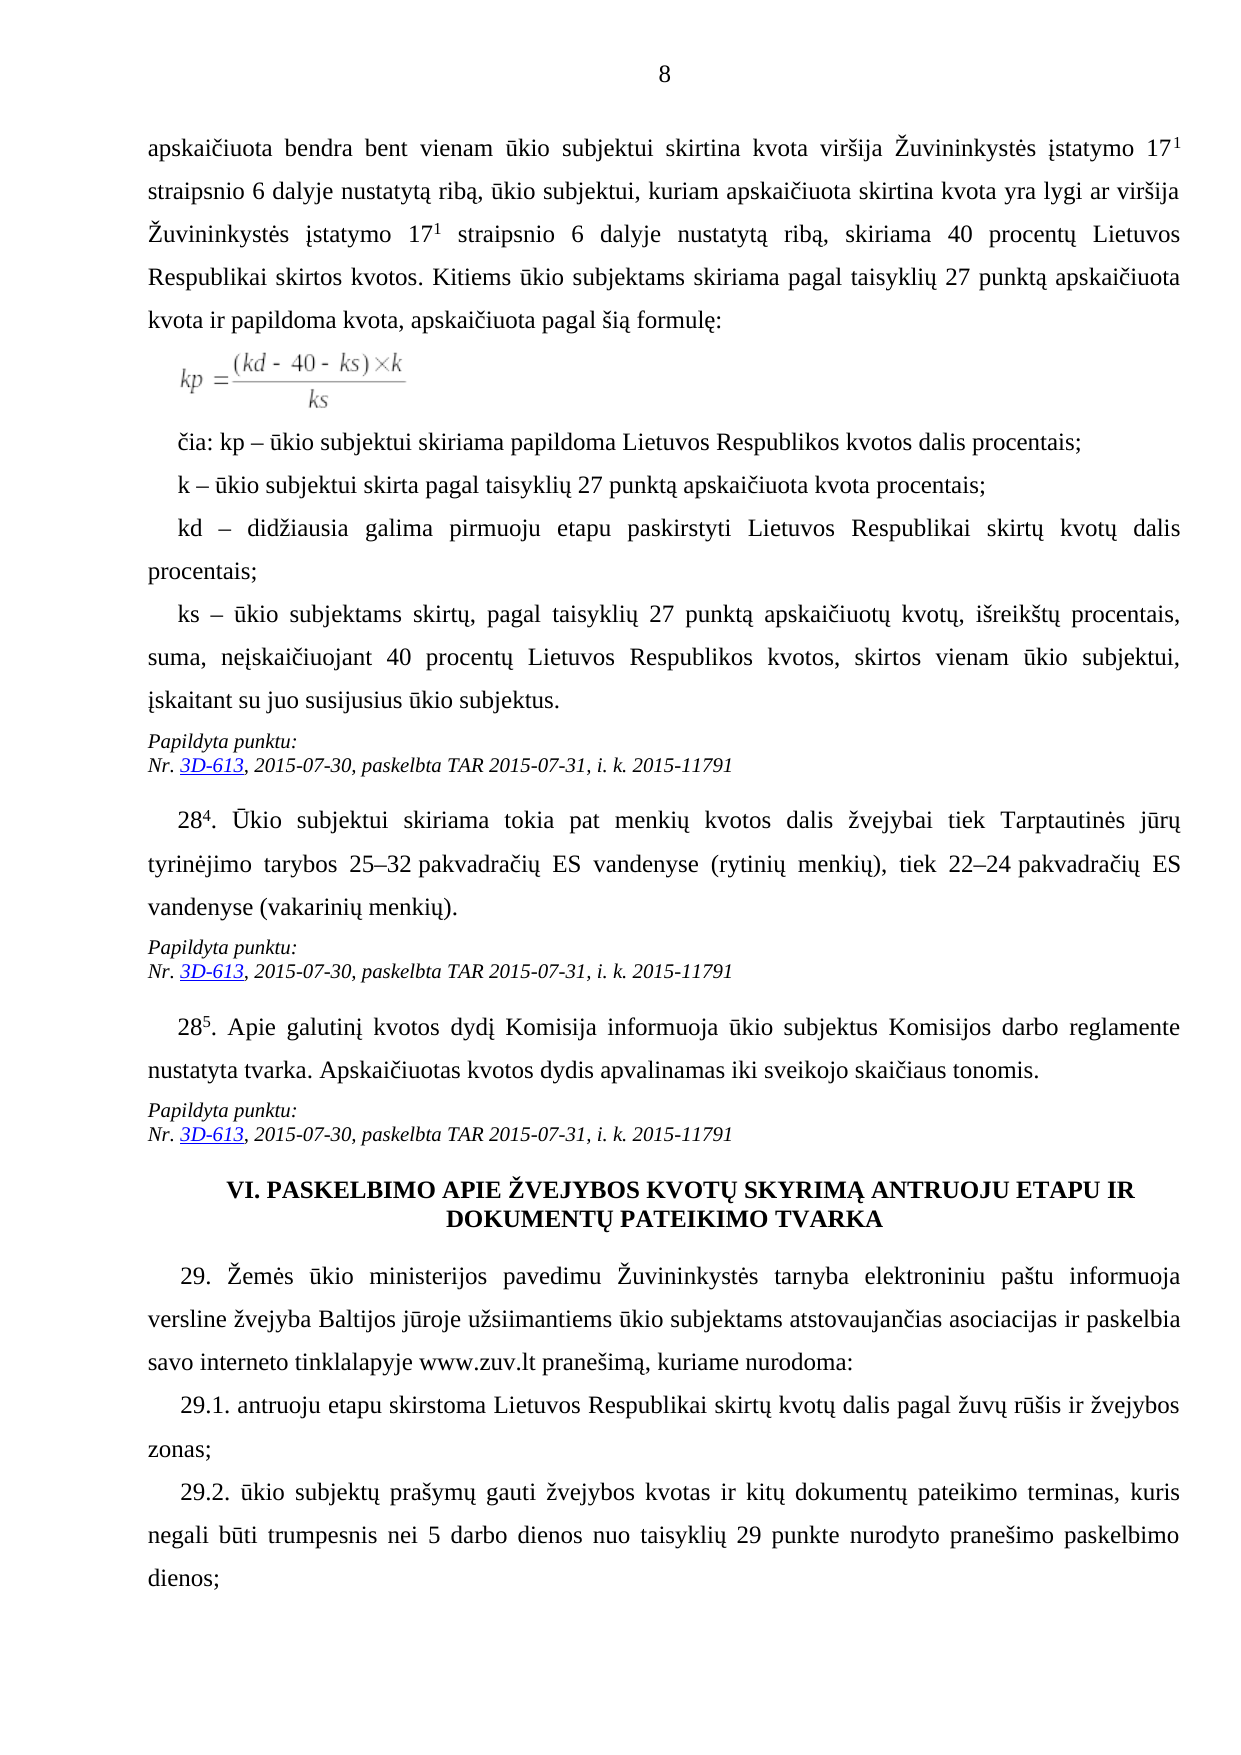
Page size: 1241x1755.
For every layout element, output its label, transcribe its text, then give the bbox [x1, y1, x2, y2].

text VI. PASKELBIMO APIE ŽVEJYBOS KVOTŲ SKYRIMĄ ANTRUOJU ETAPU IR DOKUMENTŲ PATEIKIMO TVARKA [148, 1175, 1181, 1232]
text apskaičiuota bendra bent vienam ūkio subjektui skirtina kvota viršija Žuvininkystės įstatymo 171 straipsnio 6 dalyje nustatytą ribą, ūkio subjektui, kuriam apskaičiuota skirtina kvota yra lygi ar viršija Žuvininkystės įstatymo 171 straipsnio 6 dalyje nustatytą ribą, skiriama 40 procentų Lietuvos Respublikai skirtos kvotos. Kitiems ūkio subjektams skiriama pagal taisyklių 27 punktą apskaičiuota kvota ir papildoma kvota, apskaičiuota pagal šią formulę: [148, 133, 1181, 334]
text Nr. 3D-613, 2015-07-30, paskelbta TAR 2015-07-31, i. k. 2015-11791 [148, 753, 1181, 777]
text 29.1. antruoju etapu skirstoma Lietuvos Respublikai skirtų kvotų dalis pagal žuvų rūšis ir žvejybos zonas; [148, 1391, 1181, 1462]
text Nr. 3D-613, 2015-07-30, paskelbta TAR 2015-07-31, i. k. 2015-11791 [148, 959, 1181, 983]
text kd – didžiausia galima pirmuoju etapu paskirstyti Lietuvos Respublikai skirtų kvotų dalis procentais; [148, 513, 1181, 585]
text k – ūkio subjektui skirta pagal taisyklių 27 punktą apskaičiuota kvota procentais; [148, 470, 1181, 499]
text 285. Apie galutinį kvotos dydį Komisija informuoja ūkio subjektus Komisijos darbo reglamente nustatyta tvarka. Apskaičiuotas kvotos dydis apvalinamas iki sveikojo skaičiaus tonomis. [148, 1012, 1181, 1084]
text ks – ūkio subjektams skirtų, pagal taisyklių 27 punktą apskaičiuotų kvotų, išreikštų procentais, suma, neįskaičiuojant 40 procentų Lietuvos Respublikos kvotos, skirtos vienam ūkio subjektui, įskaitant su juo susijusius ūkio subjektus. [148, 599, 1181, 714]
text čia: kp – ūkio subjektui skiriama papildoma Lietuvos Respublikos kvotos dalis procentais; [148, 427, 1181, 456]
text Papildyta punktu: [148, 729, 1181, 753]
text Papildyta punktu: [148, 1098, 1181, 1122]
text 284. Ūkio subjektui skiriama tokia pat menkių kvotos dalis žvejybai tiek Tarptautinės jūrų tyrinėjimo tarybos 25–32 pakvadračių ES vandenyse (rytinių menkių), tiek 22–24 pakvadračių ES vandenyse (vakarinių menkių). [148, 806, 1181, 921]
text Papildyta punktu: [148, 935, 1181, 959]
text 29.2. ūkio subjektų prašymų gauti žvejybos kvotas ir kitų dokumentų pateikimo terminas, kuris negali būti trumpesnis nei 5 darbo dienos nuo taisyklių 29 punkte nurodyto pranešimo paskelbimo dienos; [148, 1477, 1181, 1592]
text Nr. 3D-613, 2015-07-30, paskelbta TAR 2015-07-31, i. k. 2015-11791 [148, 1122, 1181, 1146]
text 29. Žemės ūkio ministerijos pavedimu Žuvininkystės tarnyba elektroniniu paštu informuoja versline žvejyba Baltijos jūroje užsiimantiems ūkio subjektams atstovaujančias asociacijas ir paskelbia savo interneto tinklalapyje www.zuv.lt pranešimą, kuriame nurodoma: [148, 1261, 1181, 1376]
